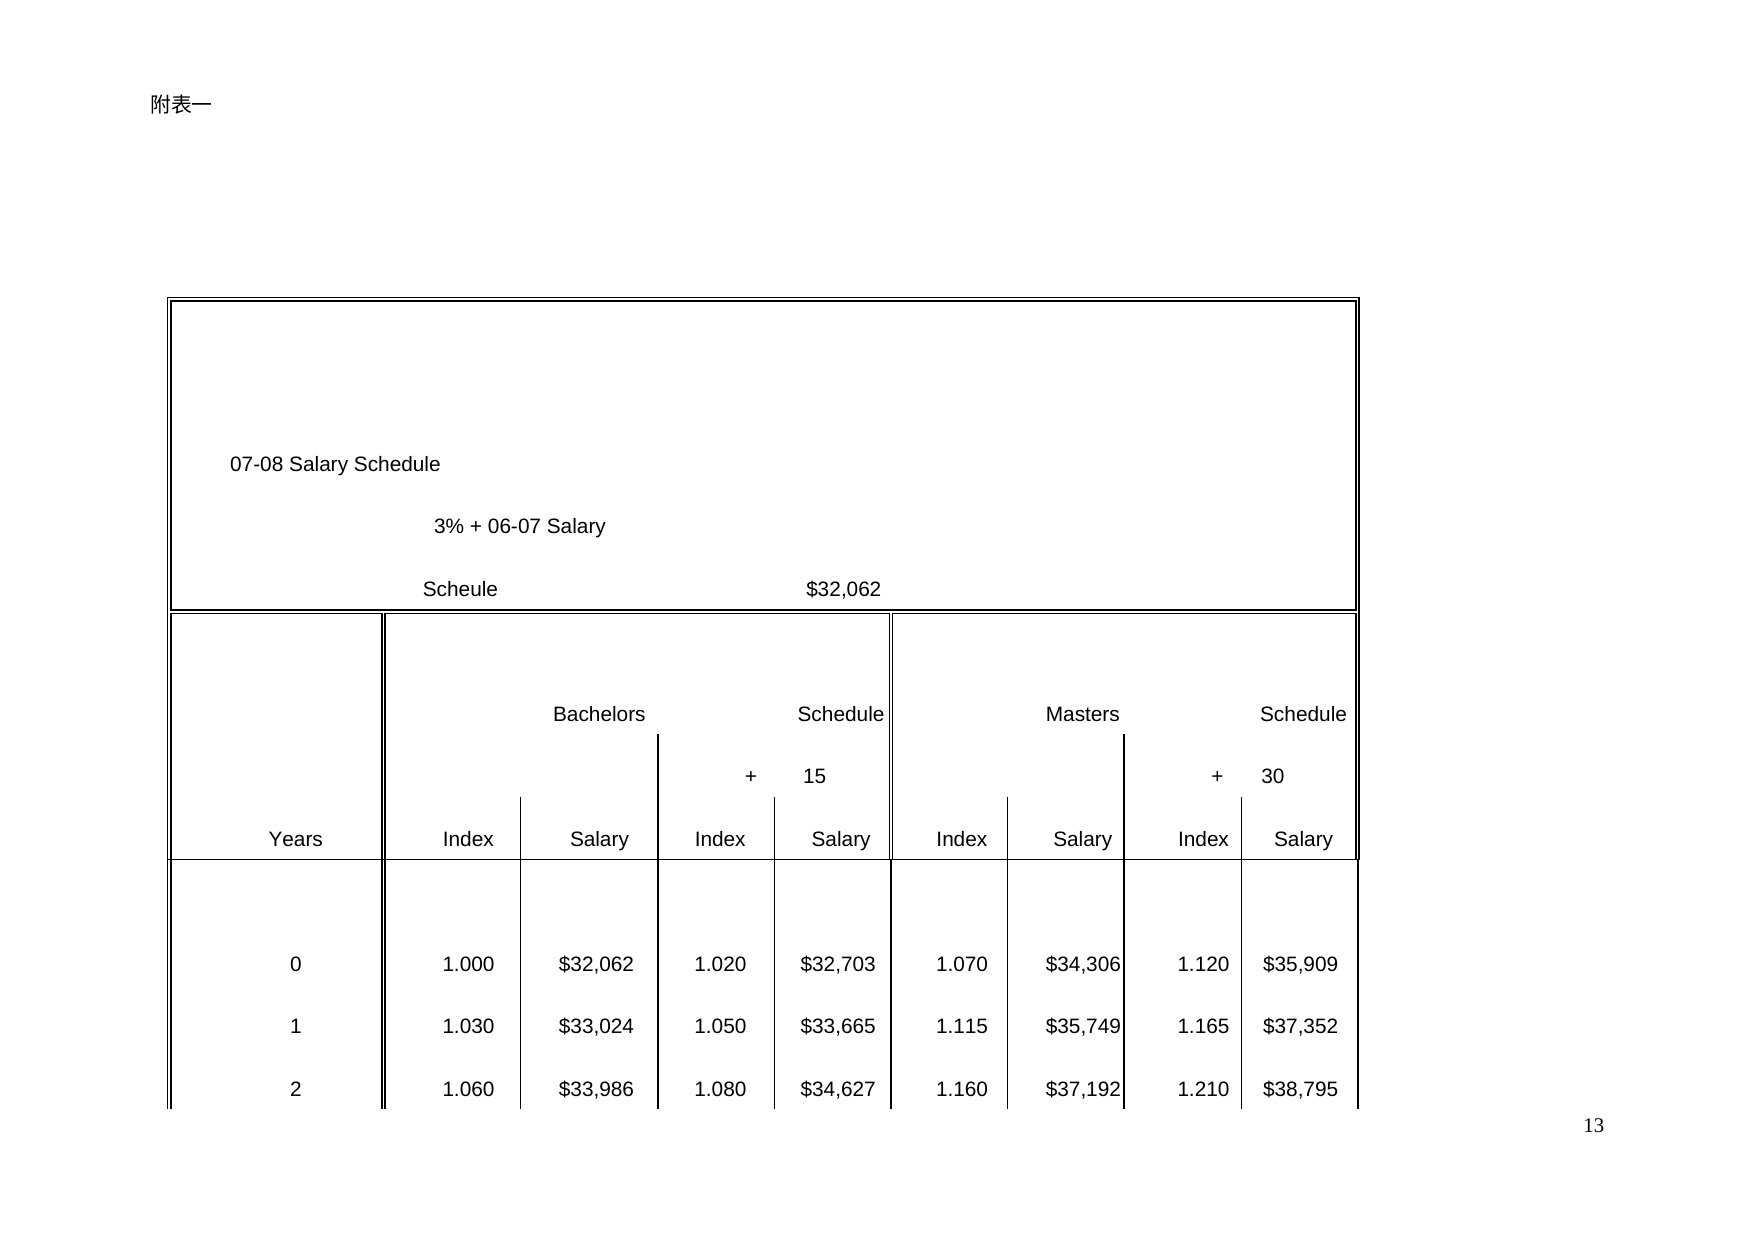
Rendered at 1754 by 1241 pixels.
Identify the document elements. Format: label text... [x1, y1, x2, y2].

table_header [891, 302, 1008, 422]
table_cell $32,703 [775, 860, 890, 984]
table_cell Index [386, 797, 520, 859]
table_header [172, 302, 383, 422]
table_cell 1.115 [892, 984, 1007, 1047]
table_cell [658, 422, 774, 484]
table_cell [386, 734, 521, 797]
table_cell Index [659, 797, 774, 859]
table_cell Index [1125, 797, 1241, 859]
table_cell $35,749 [1008, 984, 1123, 1047]
table_cell + [659, 734, 774, 797]
table_cell 2 [172, 1047, 381, 1109]
table_header [658, 302, 774, 422]
table_cell [172, 484, 383, 609]
table_cell [893, 734, 1008, 797]
table_cell 3% + 06-07 Salary Scheule [384, 484, 658, 609]
table_cell Salary [1008, 797, 1123, 859]
table_cell [172, 614, 381, 734]
table_cell $33,986 [521, 1047, 657, 1109]
table_cell [1008, 422, 1124, 484]
table_cell [1008, 734, 1123, 797]
table_cell + [1125, 734, 1241, 797]
table_cell [891, 484, 1008, 609]
table_cell $33,024 [521, 984, 657, 1047]
table_cell $35,909 [1242, 860, 1357, 984]
table_cell [658, 484, 774, 609]
table_cell [521, 734, 657, 797]
table_cell 15 [774, 734, 889, 797]
table_cell [1241, 422, 1355, 484]
table_header [1241, 302, 1355, 422]
table_cell [1124, 422, 1241, 484]
table_cell 1.165 [1125, 984, 1241, 1047]
table_cell $34,306 [1008, 860, 1123, 984]
table_cell 1.000 [386, 860, 520, 984]
table_cell Salary [1242, 797, 1355, 859]
table_cell 1.050 [659, 984, 774, 1047]
table_cell [521, 422, 658, 484]
table_cell Bachelors [521, 614, 658, 734]
table_header [1124, 302, 1241, 422]
table_cell 1.030 [386, 984, 520, 1047]
table_header [774, 302, 891, 422]
table_cell 0 [172, 860, 381, 984]
table_cell 1.120 [1125, 860, 1241, 984]
table_cell 30 [1241, 734, 1355, 797]
table_cell 07-08 Salary Schedule [172, 422, 521, 484]
table_cell [172, 734, 381, 797]
table_cell [774, 422, 891, 484]
table_cell $37,352 [1242, 984, 1357, 1047]
table_cell Schedule [1241, 614, 1355, 734]
table_cell $37,192 [1008, 1047, 1123, 1109]
table_cell 1.210 [1125, 1047, 1241, 1109]
table_cell [891, 422, 1008, 484]
table_cell $32,062 [774, 484, 891, 609]
table_cell 1.020 [659, 860, 774, 984]
table_cell [893, 614, 1008, 734]
table_cell $33,665 [775, 984, 890, 1047]
table_cell [386, 614, 521, 734]
table_cell [658, 614, 774, 734]
table_cell Index [893, 797, 1007, 859]
table_cell Salary [775, 797, 889, 859]
table_cell [1124, 484, 1241, 609]
table_cell $32,062 [521, 860, 657, 984]
table_cell [1008, 484, 1124, 609]
table_header [1008, 302, 1124, 422]
table_cell Years [172, 797, 381, 859]
table_cell $34,627 [775, 1047, 890, 1109]
table_cell [1124, 614, 1241, 734]
table_cell 1 [172, 984, 381, 1047]
table_cell 1.080 [659, 1047, 774, 1109]
table_cell 1.070 [892, 860, 1007, 984]
table_cell Salary [521, 797, 657, 859]
table_cell $38,795 [1242, 1047, 1357, 1109]
table_cell 1.060 [386, 1047, 520, 1109]
table_cell Schedule [774, 614, 889, 734]
table_header [521, 302, 658, 422]
table_cell 1.160 [892, 1047, 1007, 1109]
table_cell Masters [1008, 614, 1124, 734]
table_header [384, 302, 521, 422]
table_cell [1241, 484, 1355, 609]
